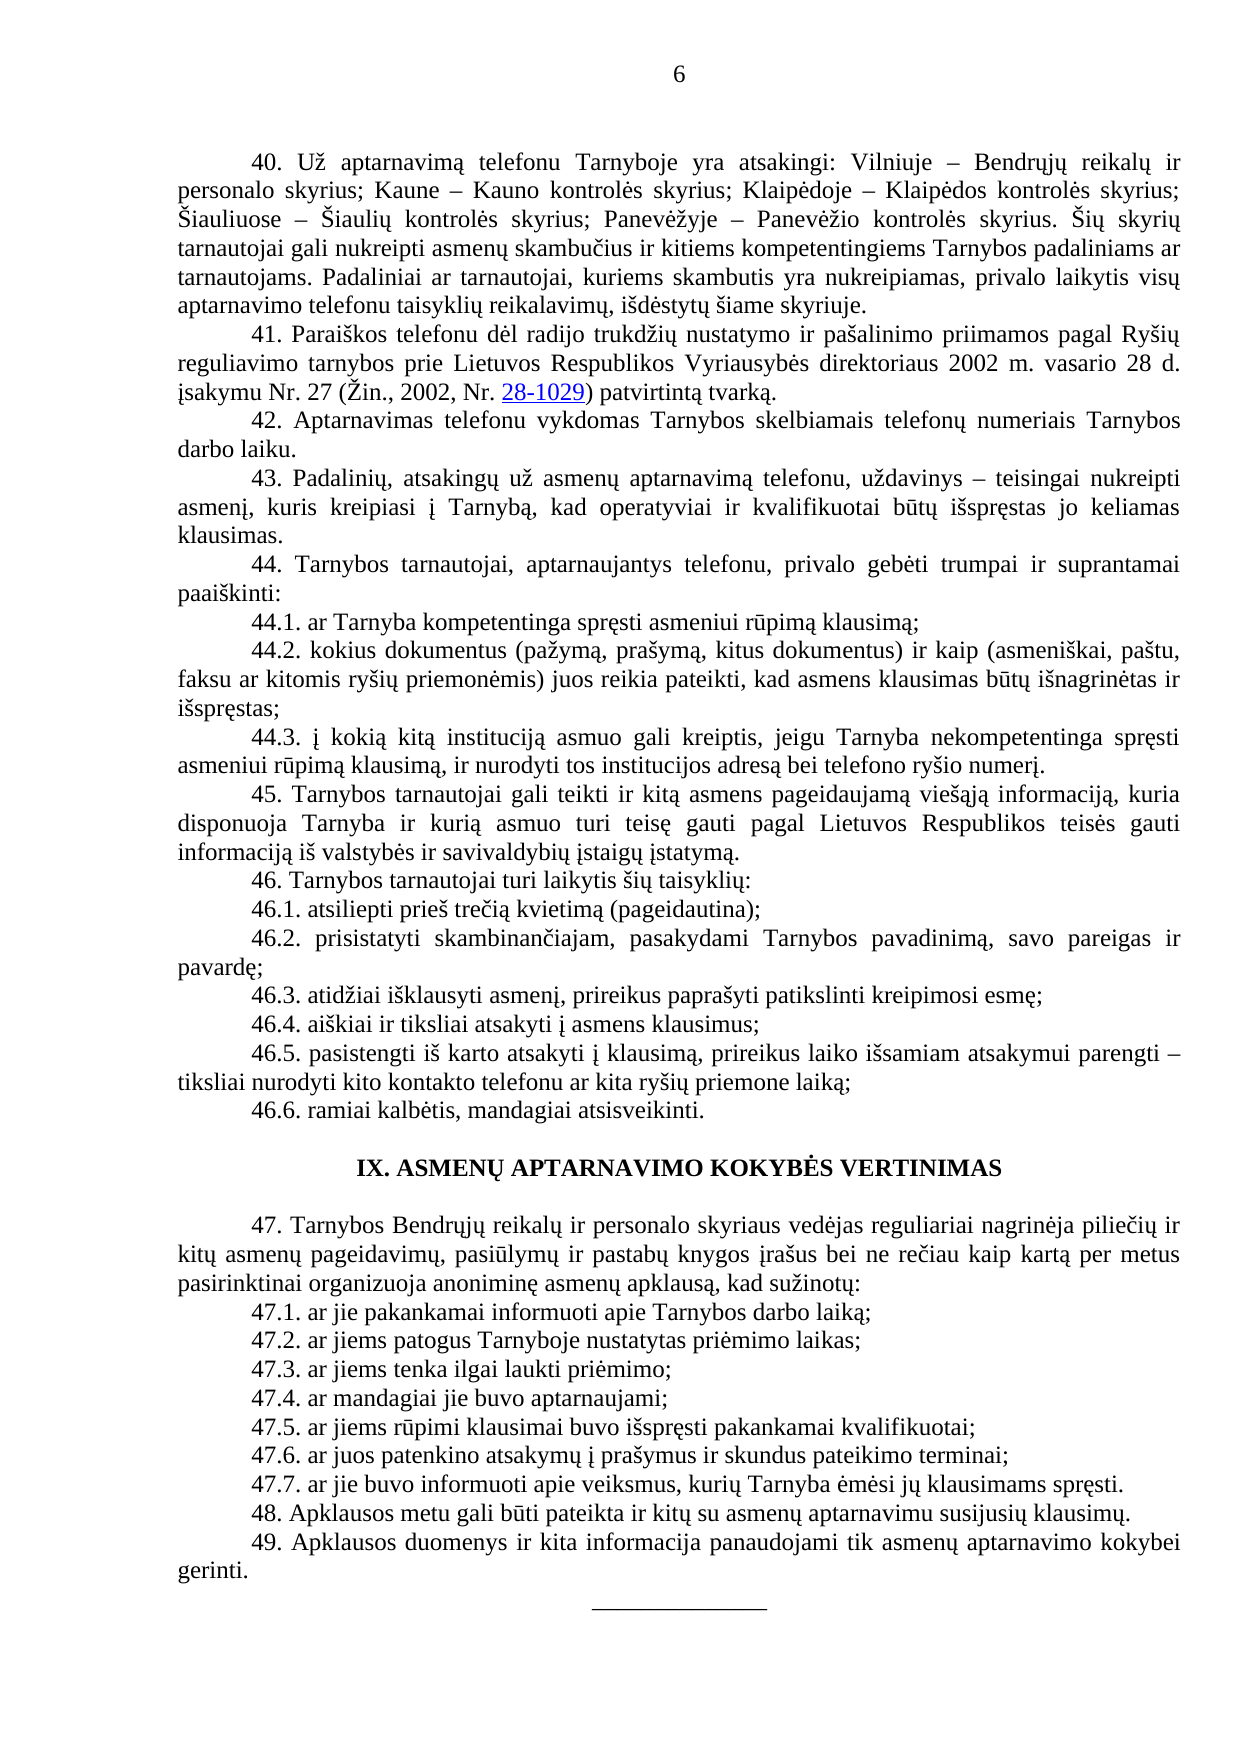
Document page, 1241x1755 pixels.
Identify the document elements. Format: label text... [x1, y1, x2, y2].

text 45. Tarnybos tarnautojai gali teikti ir kitą asmens pageidaujamą viešąją informaciją, kuria disponuoja Tarnyba ir kurią asmuo turi teisę gauti pagal Lietuvos Respublikos teisės gauti informaciją iš valstybės ir savivaldybių įstaigų įstatymą. [177, 779, 1181, 866]
text 40. Už aptarnavimą telefonu Tarnyboje yra atsakingi: Vilniuje – Bendrųjų reikalų ir personalo skyrius; Kaune – Kauno kontrolės skyrius; Klaipėdoje – Klaipėdos kontrolės skyrius; Šiauliuose – Šiaulių kontrolės skyrius; Panevėžyje – Panevėžio kontrolės skyrius. Šių skyrių tarnautojai gali nukreipti asmenų skambučius ir kitiems kompetentingiems Tarnybos padaliniams ar tarnautojams. Padaliniai ar tarnautojai, kuriems skambutis yra nukreipiamas, privalo laikytis visų aptarnavimo telefonu taisyklių reikalavimų, išdėstytų šiame skyriuje. [177, 147, 1181, 319]
text 47.2. ar jiems patogus Tarnyboje nustatytas priėmimo laikas; [177, 1326, 1181, 1354]
text 47.4. ar mandagiai jie buvo aptarnaujami; [177, 1383, 1181, 1412]
text 44.3. į kokią kitą instituciją asmuo gali kreiptis, jeigu Tarnyba nekompetentinga spręsti asmeniui rūpimą klausimą, ir nurodyti tos institucijos adresą bei telefono ryšio numerį. [177, 722, 1181, 779]
text 49. Apklausos duomenys ir kita informacija panaudojami tik asmenų aptarnavimo kokybei gerinti. [177, 1527, 1181, 1584]
text 46. Tarnybos tarnautojai turi laikytis šių taisyklių: [177, 866, 1181, 894]
text 47.7. ar jie buvo informuoti apie veiksmus, kurių Tarnyba ėmėsi jų klausimams spręsti. [177, 1469, 1181, 1498]
text 46.1. atsiliepti prieš trečią kvietimą (pageidautina); [177, 894, 1181, 923]
text 42. Aptarnavimas telefonu vykdomas Tarnybos skelbiamais telefonų numeriais Tarnybos darbo laiku. [177, 406, 1181, 463]
text 43. Padalinių, atsakingų už asmenų aptarnavimą telefonu, uždavinys – teisingai nukreipti asmenį, kuris kreipiasi į Tarnybą, kad operatyviai ir kvalifikuotai būtų išspręstas jo keliamas klausimas. [177, 463, 1181, 549]
text 44.2. kokius dokumentus (pažymą, prašymą, kitus dokumentus) ir kaip (asmeniškai, paštu, faksu ar kitomis ryšių priemonėmis) juos reikia pateikti, kad asmens klausimas būtų išnagrinėtas ir išspręstas; [177, 636, 1181, 722]
text 47.5. ar jiems rūpimi klausimai buvo išspręsti pakankamai kvalifikuotai; [177, 1412, 1181, 1441]
text 47. Tarnybos Bendrųjų reikalų ir personalo skyriaus vedėjas reguliariai nagrinėja piliečių ir kitų asmenų pageidavimų, pasiūlymų ir pastabų knygos įrašus bei ne rečiau kaip kartą per metus pasirinktinai organizuoja anoniminę asmenų apklausą, kad sužinotų: [177, 1211, 1181, 1297]
text 46.6. ramiai kalbėtis, mandagiai atsisveikinti. [177, 1096, 1181, 1124]
text 46.4. aiškiai ir tiksliai atsakyti į asmens klausimus; [177, 1009, 1181, 1038]
text IX. ASMENŲ APTARNAVIMO KOKYBĖS VERTINIMAS [177, 1153, 1181, 1182]
text ______________ [177, 1584, 1181, 1613]
text 46.2. prisistatyti skambinančiajam, pasakydami Tarnybos pavadinimą, savo pareigas ir pavardę; [177, 923, 1181, 981]
text 46.3. atidžiai išklausyti asmenį, prireikus paprašyti patikslinti kreipimosi esmę; [177, 981, 1181, 1009]
text 47.1. ar jie pakankamai informuoti apie Tarnybos darbo laiką; [177, 1297, 1181, 1326]
text 44. Tarnybos tarnautojai, aptarnaujantys telefonu, privalo gebėti trumpai ir suprantamai paaiškinti: [177, 549, 1181, 607]
text 46.5. pasistengti iš karto atsakyti į klausimą, prireikus laiko išsamiam atsakymui parengti – tiksliai nurodyti kito kontakto telefonu ar kita ryšių priemone laiką; [177, 1038, 1181, 1096]
text 48. Apklausos metu gali būti pateikta ir kitų su asmenų aptarnavimu susijusių klausimų. [177, 1498, 1181, 1527]
text 44.1. ar Tarnyba kompetentinga spręsti asmeniui rūpimą klausimą; [177, 607, 1181, 636]
text 41. Paraiškos telefonu dėl radijo trukdžių nustatymo ir pašalinimo priimamos pagal Ryšių reguliavimo tarnybos prie Lietuvos Respublikos Vyriausybės direktoriaus 2002 m. vasario 28 d. įsakymu Nr. 27 (Žin., 2002, Nr. 28-1029) patvirtintą tvarką. [177, 319, 1181, 406]
text 47.3. ar jiems tenka ilgai laukti priėmimo; [177, 1354, 1181, 1383]
text 47.6. ar juos patenkino atsakymų į prašymus ir skundus pateikimo terminai; [177, 1441, 1181, 1469]
